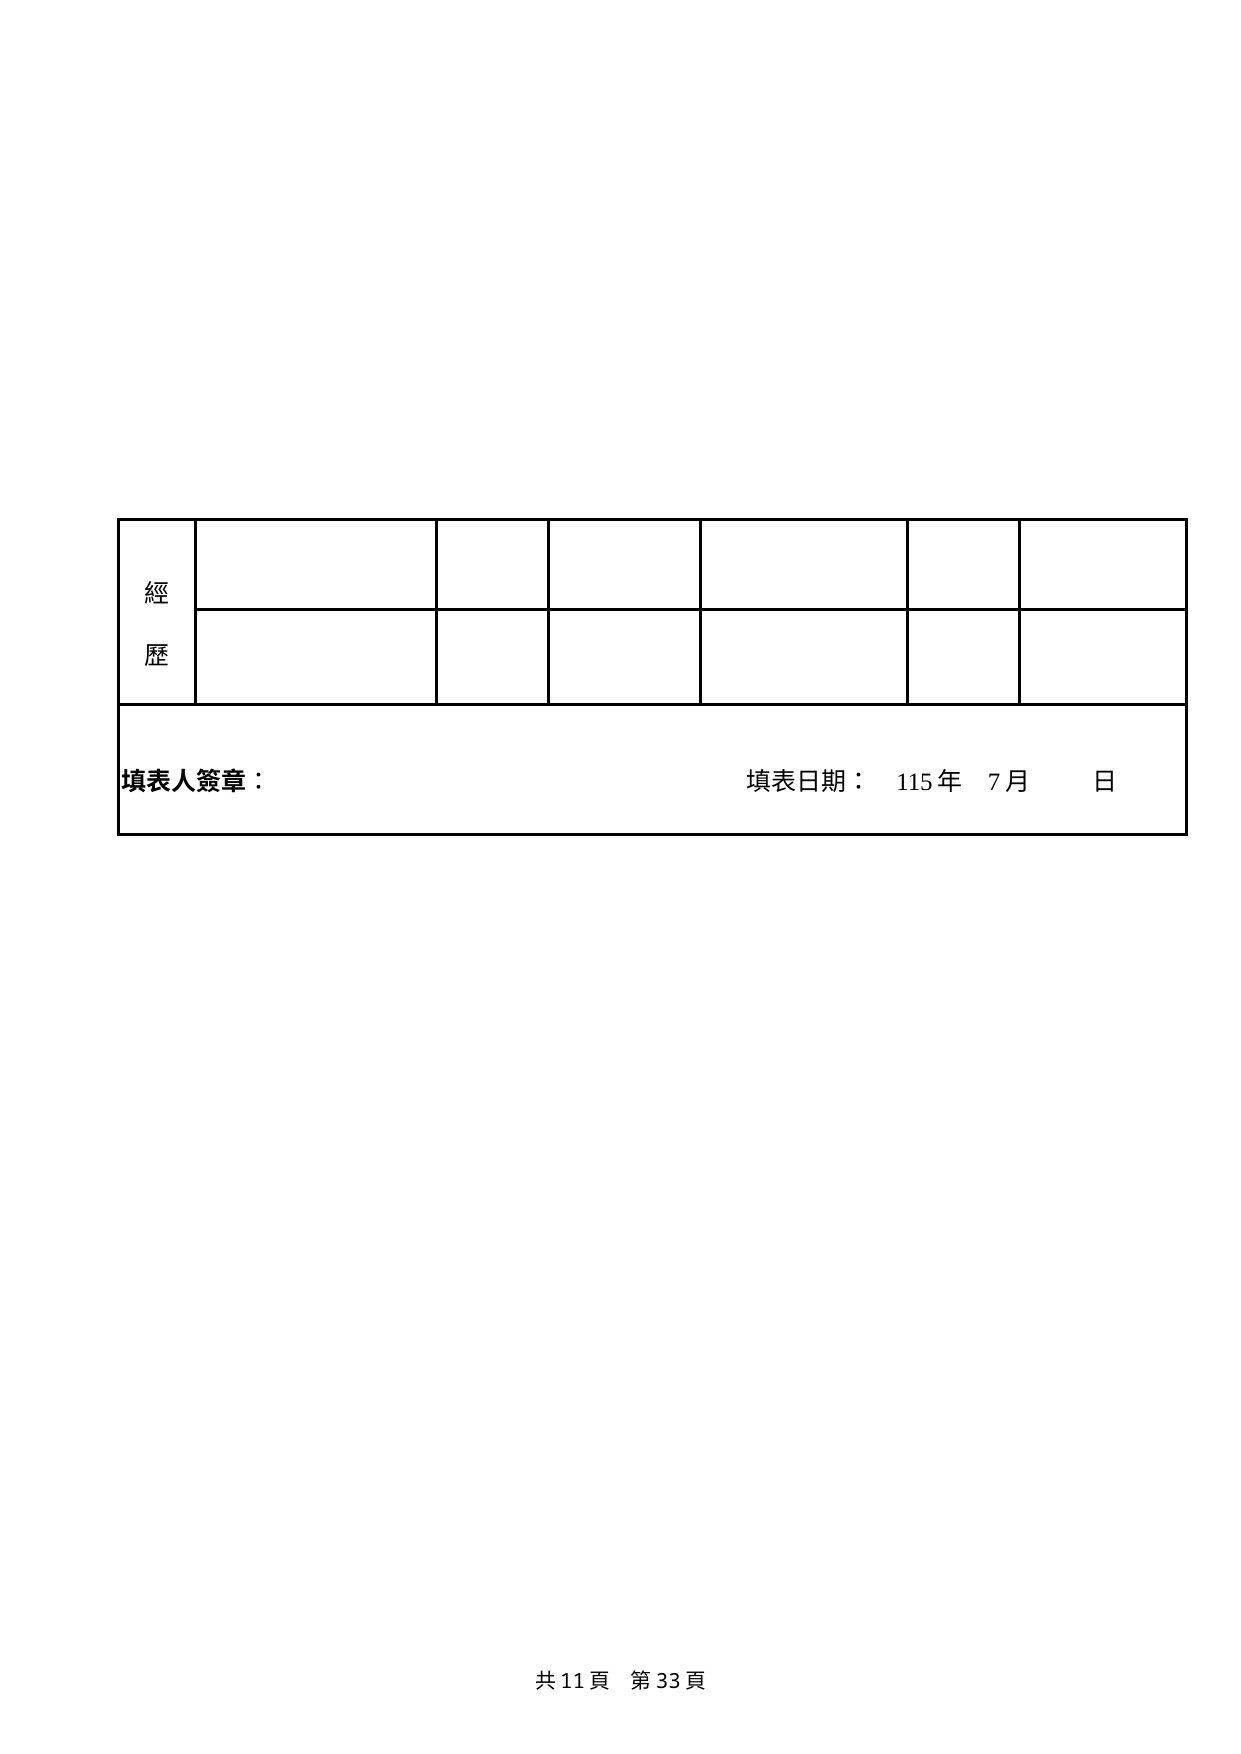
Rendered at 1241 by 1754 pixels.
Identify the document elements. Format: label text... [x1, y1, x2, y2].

table_cell [438, 611, 547, 703]
table_cell [438, 521, 547, 608]
table_cell 經 歷 [120, 521, 194, 703]
table_cell [550, 611, 699, 703]
table_cell [909, 521, 1018, 608]
table_cell [909, 611, 1018, 703]
table_cell [702, 611, 906, 703]
table_cell [197, 521, 435, 608]
table_cell 填表人簽章： 填表日期： 115年 7月 日 [120, 706, 1185, 833]
table_cell [197, 611, 435, 703]
table_cell [702, 521, 906, 608]
table_cell [1021, 521, 1185, 608]
table_cell [1021, 611, 1185, 703]
table_cell [550, 521, 699, 608]
